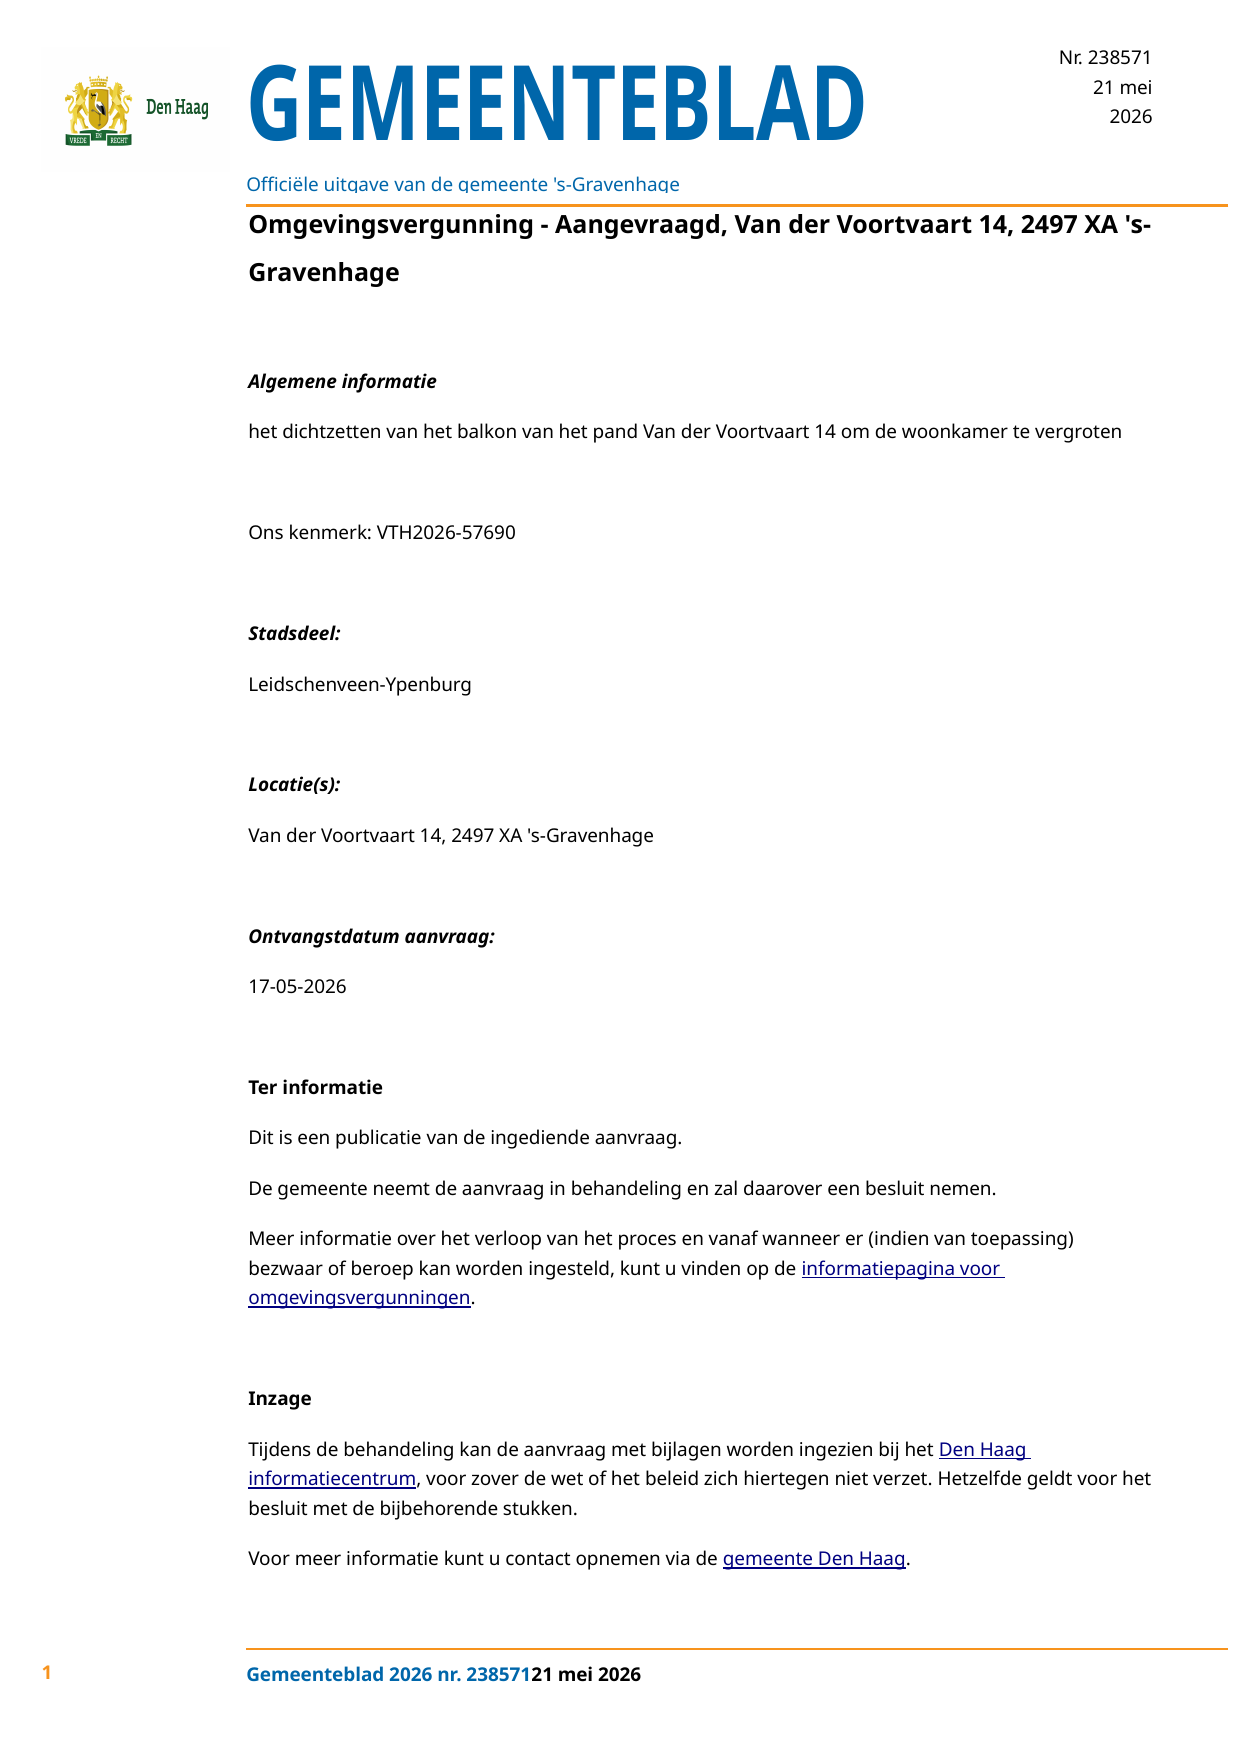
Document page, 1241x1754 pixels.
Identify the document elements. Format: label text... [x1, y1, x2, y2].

text Algemene informatie [248, 368, 1152, 394]
text Stadsdeel: [248, 620, 1152, 646]
text Ons kenmerk: VTH2026-57690 [248, 519, 1152, 545]
text Ontvangstdatum aanvraag: [248, 923, 1152, 949]
text Meer informatie over het verloop van het proces en vanaf wanneer er (indien van toepassing) bezwaar of beroep kan worden ingesteld, kunt u vinden op de informatiepagina voor omgevingsvergunningen. [248, 1225, 1152, 1310]
text Locatie(s): [248, 772, 1152, 797]
text Ter informatie [248, 1074, 1152, 1100]
text Leidschenveen-Ypenburg [248, 671, 1152, 697]
text het dichtzetten van het balkon van het pand Van der Voortvaart 14 om de woonkamer te vergroten [248, 419, 1152, 444]
text Tijdens de behandeling kan de aanvraag met bijlagen worden ingezien bij het Den Haag informatiecentrum, voor zover de wet of het beleid zich hiertegen niet verzet. Hetzelfde geldt voor het besluit met de bijbehorende stukken. [248, 1436, 1152, 1521]
text Inzage [248, 1385, 1152, 1411]
text Dit is een publicatie van de ingediende aanvraag. [248, 1124, 1152, 1150]
text Van der Voortvaart 14, 2497 XA 's-Gravenhage [248, 822, 1152, 848]
text Voor meer informatie kunt u contact opnemen via de gemeente Den Haag. [248, 1545, 1152, 1571]
text 17-05-2026 [248, 973, 1152, 999]
text De gemeente neemt de aanvraag in behandeling en zal daarover een besluit nemen. [248, 1175, 1152, 1201]
text Omgevingsvergunning - Aangevraagd, Van der Voortvaart 14, 2497 XA 's-Gravenhage [248, 207, 1152, 288]
picture [41, 47, 231, 172]
